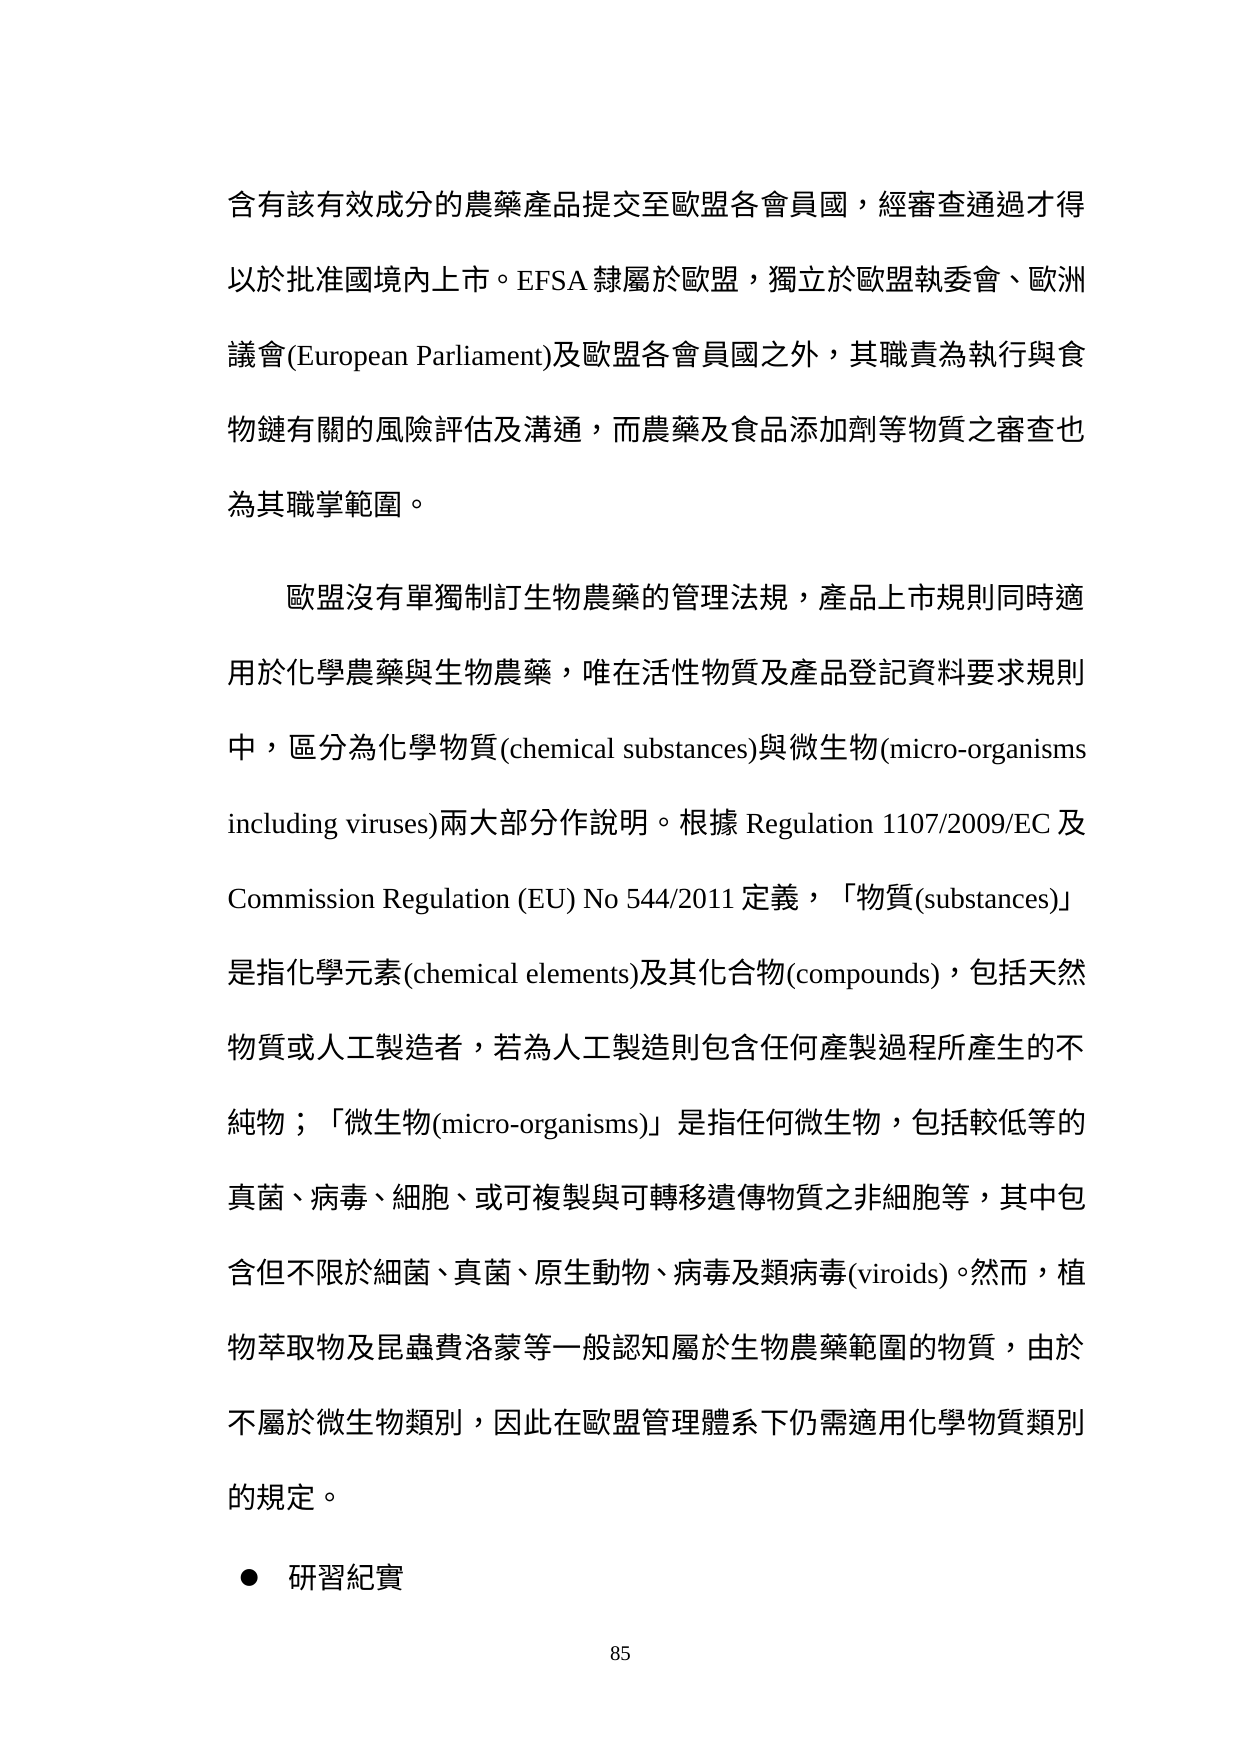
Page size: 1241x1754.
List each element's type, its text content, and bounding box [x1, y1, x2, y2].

text 歐盟沒有單獨制訂生物農藥的管理法規，產品上市規則同時適用於化學農藥與生物農藥，唯在活性物質及產品登記資料要求規則中，區分為化學物質(chemical substances)與微生物(micro-organisms including viruses)兩大部分作說明。根據Regulation 1107/2009/EC及Commission Regulation (EU) No 544/2011定義，「物質(substances)」是指化學元素(chemical elements)及其化合物(compounds)，包括天然物質或人工製造者，若為人工製造則包含任何產製過程所產生的不純物；「微生物(micro-organisms)」是指任何微生物，包括較低等的真菌、病毒、細胞、或可複製與可轉移遺傳物質之非細胞等，其中包含但不限於細菌、真菌、原生動物、病毒及類病毒(viroids)。然而，植物萃取物及昆蟲費洛蒙等一般認知屬於生物農藥範圍的物質，由於不屬於微生物類別，因此在歐盟管理體系下仍需適用化學物質類別的規定。 [227, 558, 1087, 1533]
list 研習紀實 [238, 1552, 1087, 1598]
text 含有該有效成分的農藥產品提交至歐盟各會員國，經審查通過才得以於批准國境內上市。EFSA隸屬於歐盟，獨立於歐盟執委會、歐洲議會(European Parliament)及歐盟各會員國之外，其職責為執行與食物鏈有關的風險評估及溝通，而農藥及食品添加劑等物質之審查也為其職掌範圍。 [227, 165, 1087, 540]
